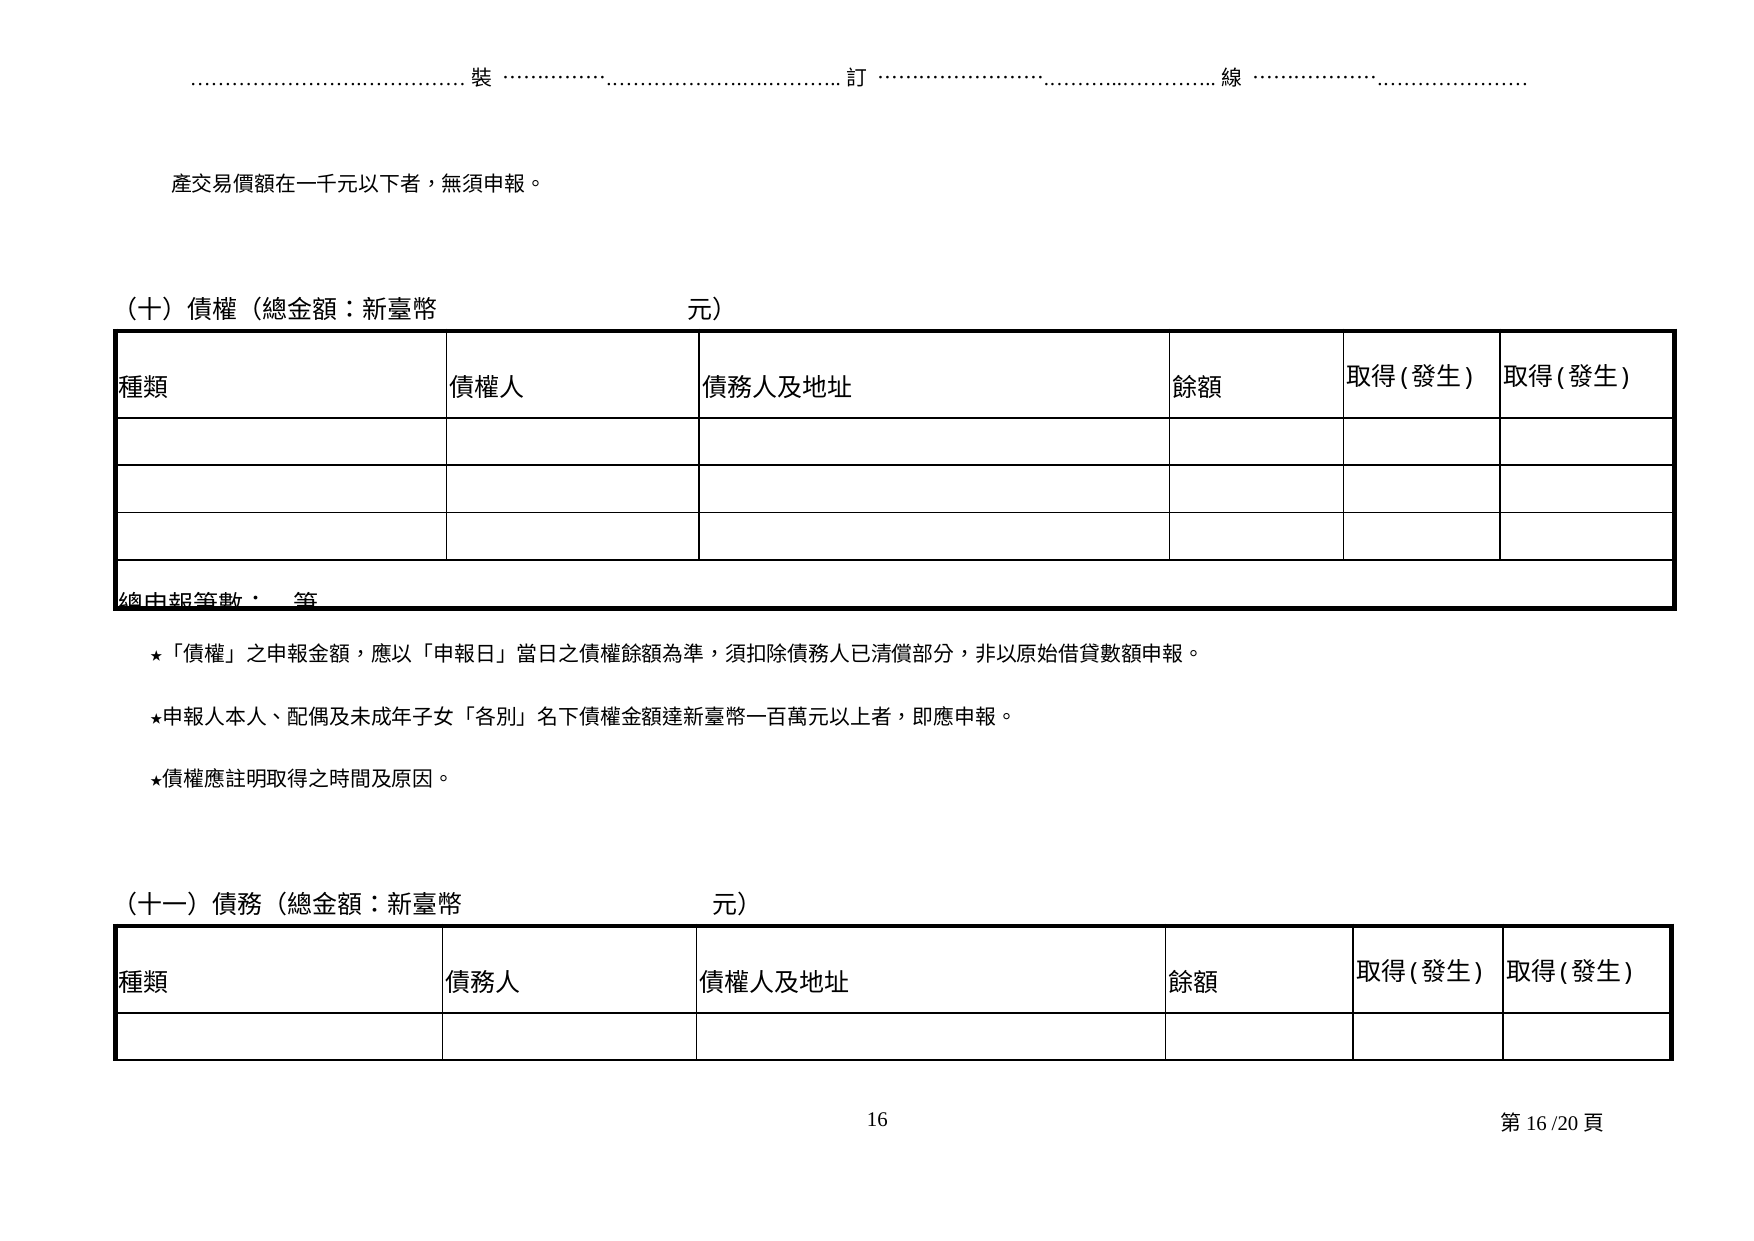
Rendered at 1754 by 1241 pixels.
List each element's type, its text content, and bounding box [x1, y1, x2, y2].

table_header 餘額 [1170, 333, 1343, 417]
table_header 餘額 [1166, 928, 1352, 1012]
text ★申報人本人、配偶及未成年子女「各別」名下債權金額達新臺幣一百萬元以上者，即應申報。 [150, 673, 1604, 736]
table_cell [700, 419, 1169, 464]
table_cell [1166, 1014, 1352, 1059]
table_cell [1344, 466, 1499, 512]
table_cell [1170, 513, 1343, 559]
table_header 種類 [118, 928, 442, 1012]
table_cell [1501, 466, 1672, 512]
table_cell [118, 419, 446, 464]
table_cell [1501, 513, 1672, 559]
table_cell [118, 466, 446, 512]
table_cell [700, 466, 1169, 512]
text （十一）債務（總金額：新臺幣 元） [112, 861, 1604, 923]
table_header 取得(發生) 原因 [1504, 928, 1669, 1012]
table_cell [447, 419, 698, 464]
table_header 取得(發生)時間 [1354, 928, 1502, 1012]
table_cell [700, 513, 1169, 559]
table_header 取得(發生) 時間 [1344, 333, 1499, 417]
table_cell [1354, 1014, 1502, 1059]
table_cell [447, 513, 698, 559]
table_cell [1170, 466, 1343, 512]
table_header 債務人及地址 [700, 333, 1169, 417]
table_cell [697, 1014, 1165, 1059]
table_header 種類 [118, 333, 446, 417]
table_cell [447, 466, 698, 512]
text ★債權應註明取得之時間及原因。 [150, 736, 1604, 798]
text 產交易價額在一千元以下者，無須申報。 [150, 141, 1604, 203]
table_cell [118, 1014, 442, 1059]
table_header 取得(發生) 原因 [1501, 333, 1672, 417]
table_cell [1344, 513, 1499, 559]
table_cell [1170, 419, 1343, 464]
table_cell [443, 1014, 696, 1059]
table_cell [118, 513, 446, 559]
table_cell [1504, 1014, 1669, 1059]
text （十）債權（總金額：新臺幣 元） [112, 266, 1604, 328]
table_cell [1344, 419, 1499, 464]
table_header 債務人 [443, 928, 696, 1012]
text ★「債權」之申報金額，應以「申報日」當日之債權餘額為準，須扣除債務人已清償部分，非以原始借貸數額申報。 [150, 611, 1604, 673]
table_header 債權人 [447, 333, 698, 417]
table_cell [1501, 419, 1672, 464]
table_cell 總申報筆數： 筆 [118, 561, 1672, 606]
table_header 債權人及地址 [697, 928, 1165, 1012]
